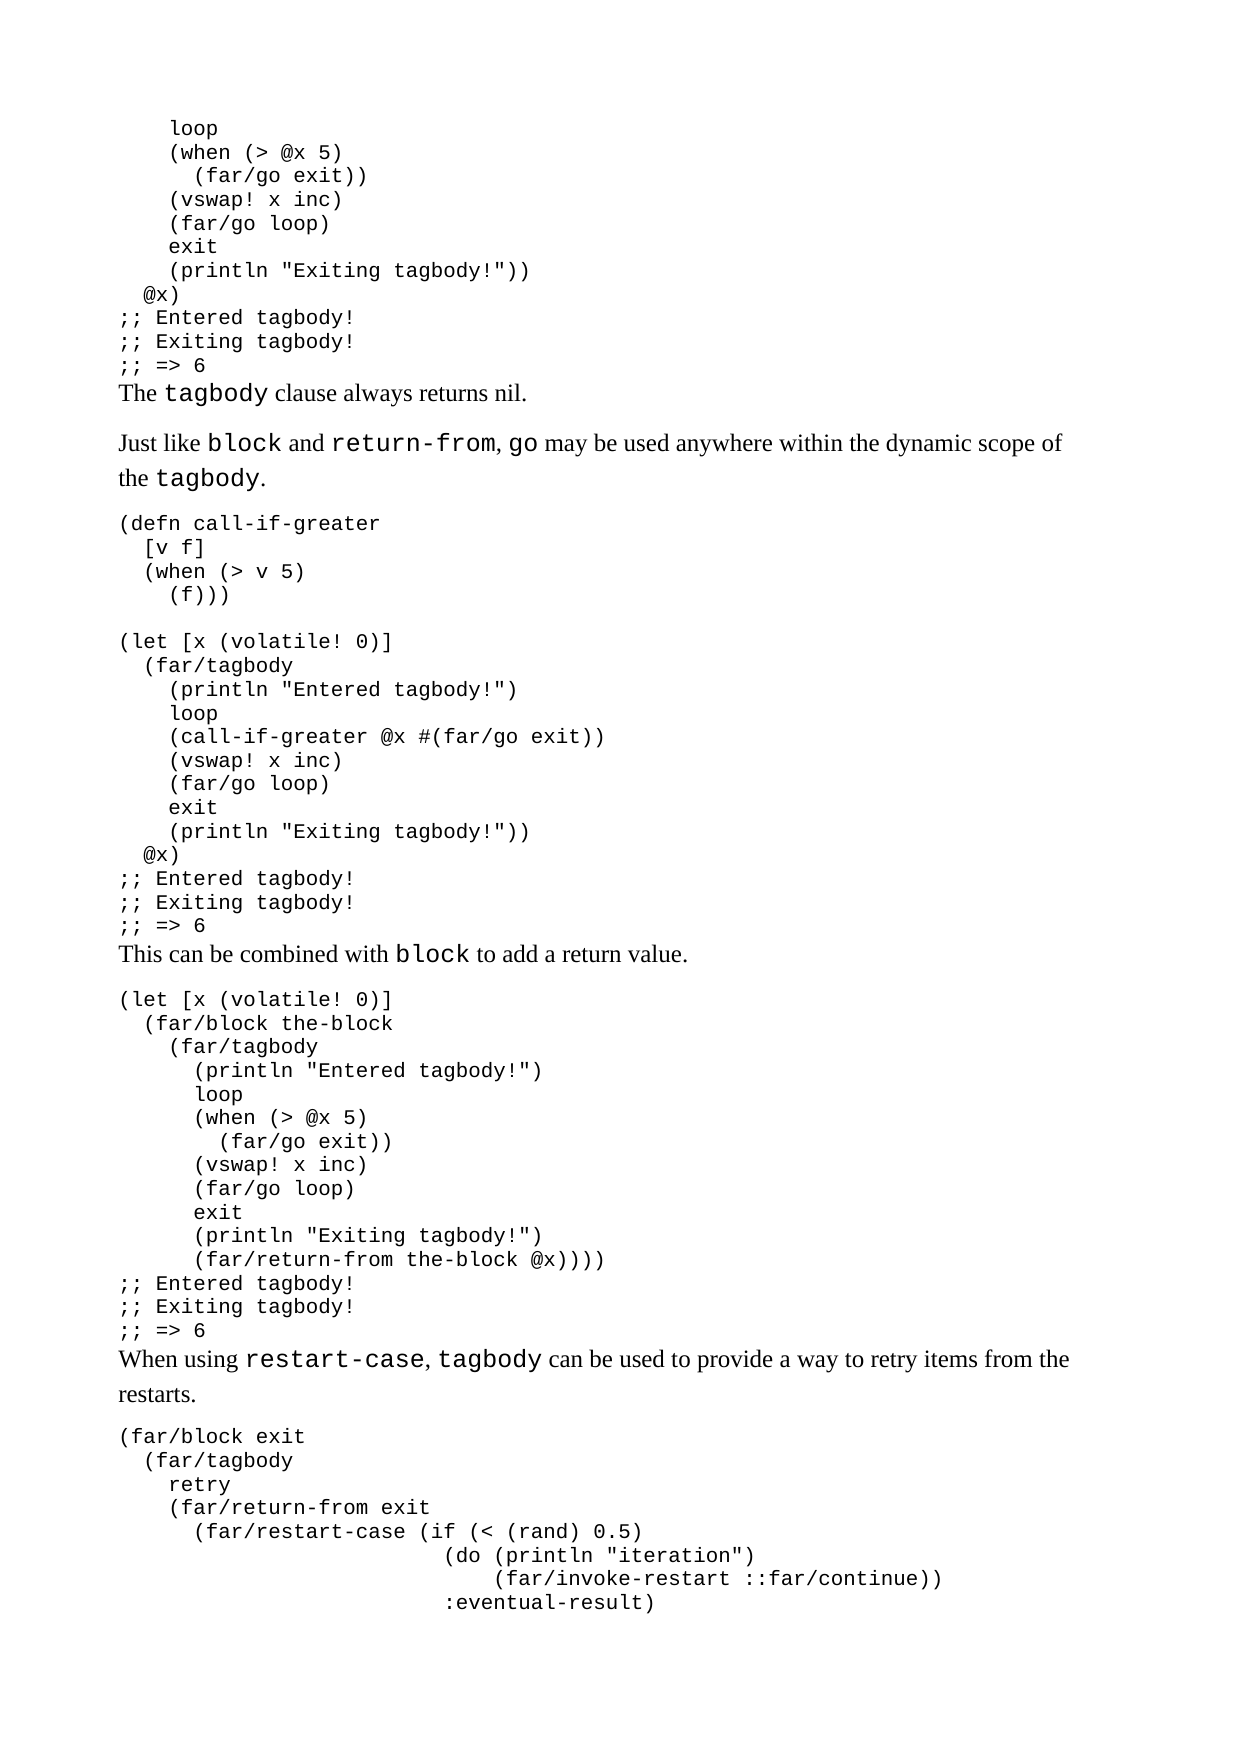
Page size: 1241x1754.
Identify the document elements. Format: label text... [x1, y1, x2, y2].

text (defn call-if-greater [118, 513, 1122, 537]
text (far/go exit)) [118, 1131, 1122, 1154]
text (far/invoke-restart ::far/continue)) [118, 1568, 1122, 1592]
text (far/go exit)) [118, 165, 1122, 189]
text (far/tagbody [118, 1450, 1122, 1474]
text ;; => 6 [118, 1320, 1122, 1344]
text ;; => 6 [118, 354, 1122, 378]
text (vswap! x inc) [118, 189, 1122, 213]
text (let [x (volatile! 0)] [118, 989, 1122, 1013]
text ;; Entered tagbody! [118, 868, 1122, 892]
text ;; Exiting tagbody! [118, 892, 1122, 915]
text (println "Exiting tagbody!")) [118, 260, 1122, 284]
text ;; Exiting tagbody! [118, 331, 1122, 354]
text ;; Exiting tagbody! [118, 1296, 1122, 1320]
text exit [118, 797, 1122, 821]
text (far/go loop) [118, 1178, 1122, 1202]
text @x) [118, 844, 1122, 868]
text (far/block exit [118, 1426, 1122, 1450]
text (vswap! x inc) [118, 750, 1122, 773]
text (far/return-from exit [118, 1497, 1122, 1521]
text (do (println "iteration") [118, 1544, 1122, 1568]
text This can be combined with block to add a return value. [118, 939, 1122, 970]
text loop [118, 702, 1122, 726]
text loop [118, 1083, 1122, 1107]
text ;; => 6 [118, 915, 1122, 939]
text Just like block and return-from, go may be used anywhere within the dynamic scope of the tagbody. [118, 428, 1122, 494]
text (println "Exiting tagbody!") [118, 1225, 1122, 1249]
text :eventual-result) [118, 1592, 1122, 1616]
text (call-if-greater @x #(far/go exit)) [118, 726, 1122, 750]
text (when (> @x 5) [118, 142, 1122, 165]
text loop [118, 118, 1122, 142]
text @x) [118, 284, 1122, 307]
text exit [118, 236, 1122, 260]
text (far/tagbody [118, 1036, 1122, 1060]
text When using restart-case, tagbody can be used to provide a way to retry items from the restarts. [118, 1344, 1122, 1407]
text (far/restart-case (if (< (rand) 0.5) [118, 1521, 1122, 1544]
text (far/tagbody [118, 655, 1122, 679]
text (f))) [118, 584, 1122, 608]
text ;; Entered tagbody! [118, 307, 1122, 331]
text exit [118, 1202, 1122, 1225]
text retry [118, 1474, 1122, 1497]
text (println "Entered tagbody!") [118, 679, 1122, 702]
text ;; Entered tagbody! [118, 1273, 1122, 1296]
text The tagbody clause always returns nil. [118, 378, 1122, 409]
text (println "Exiting tagbody!")) [118, 821, 1122, 844]
text (when (> v 5) [118, 561, 1122, 584]
text [v f] [118, 537, 1122, 561]
text (when (> @x 5) [118, 1107, 1122, 1131]
text (vswap! x inc) [118, 1154, 1122, 1178]
text (far/go loop) [118, 773, 1122, 797]
text (far/block the-block [118, 1013, 1122, 1036]
text (let [x (volatile! 0)] [118, 632, 1122, 655]
text (println "Entered tagbody!") [118, 1060, 1122, 1083]
text (far/go loop) [118, 213, 1122, 236]
text (far/return-from the-block @x)))) [118, 1249, 1122, 1273]
